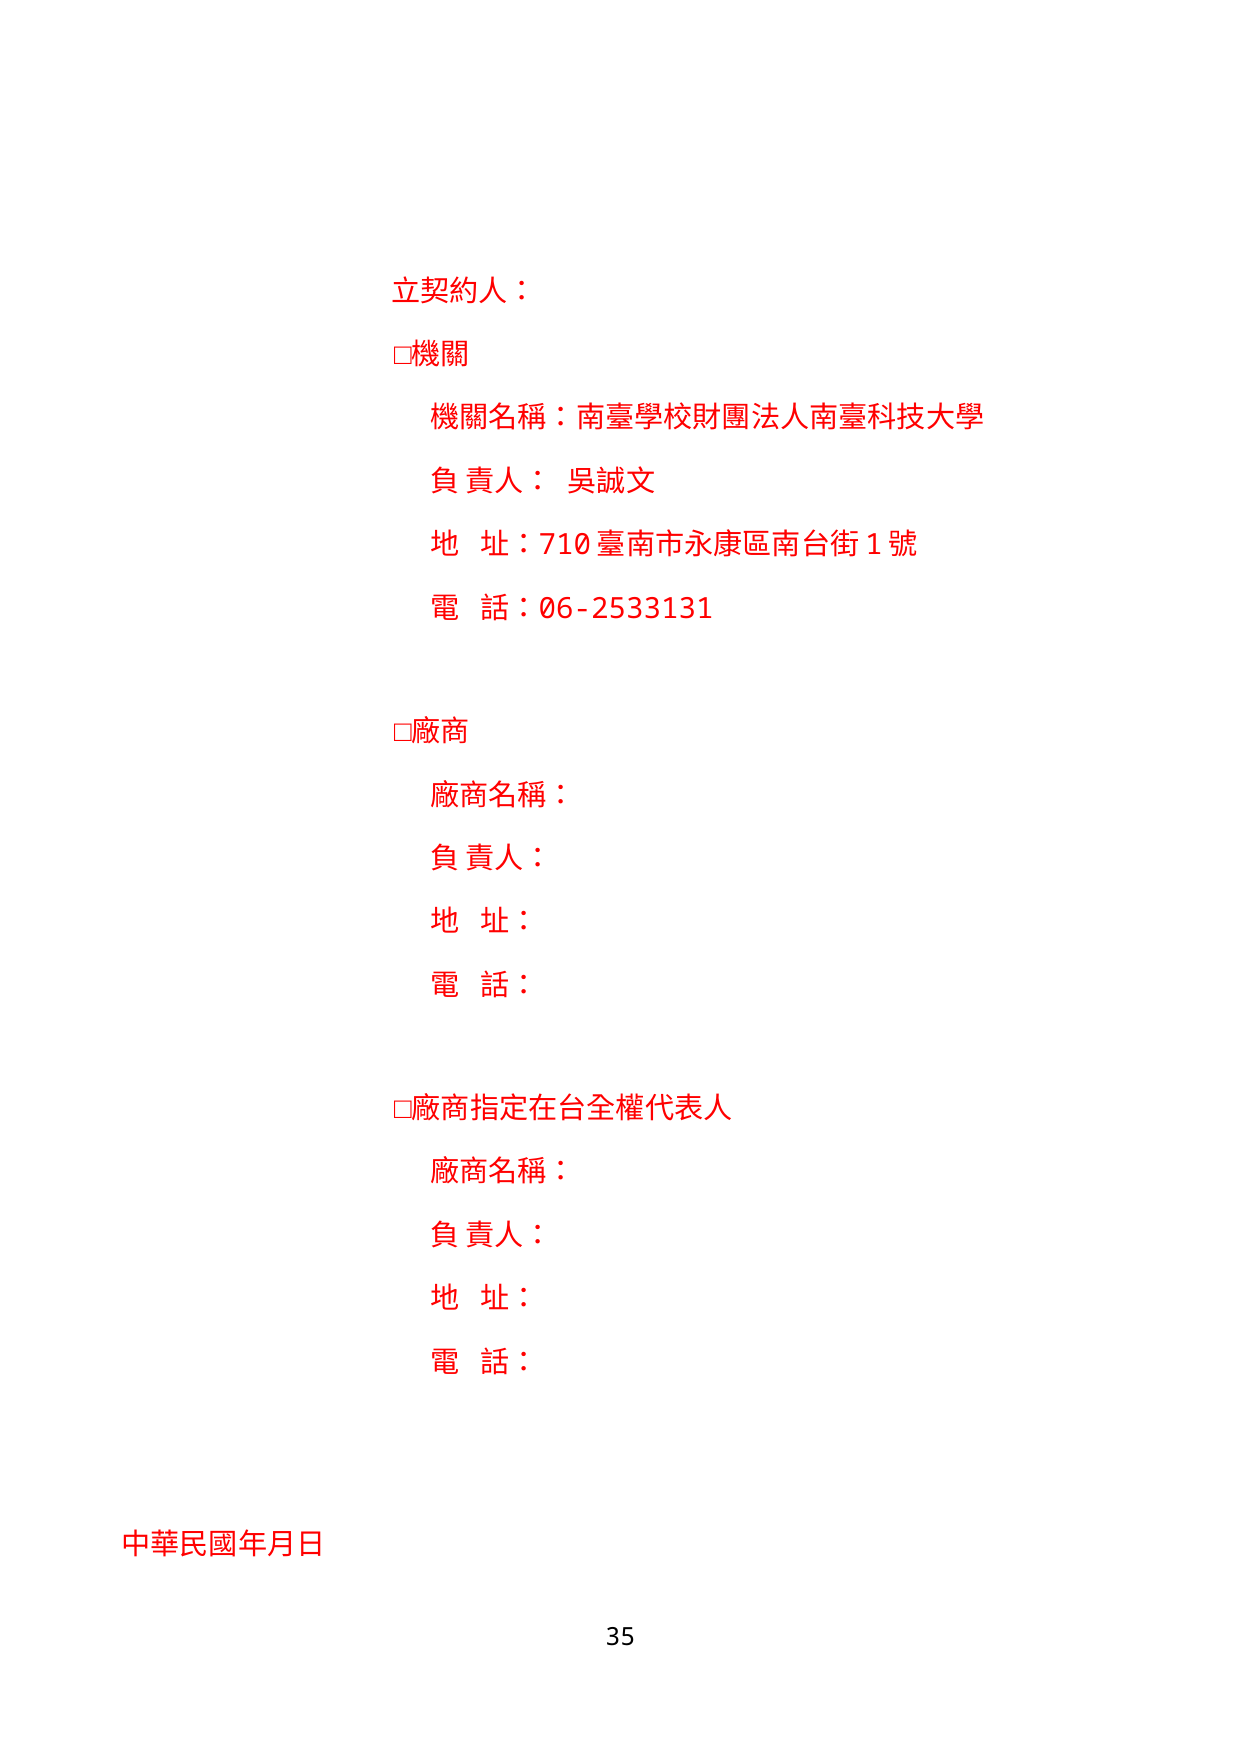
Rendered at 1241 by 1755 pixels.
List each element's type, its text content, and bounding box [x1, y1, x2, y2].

text 中華民國年月日 [121, 1521, 1110, 1563]
text 廠商名稱： [130, 771, 1110, 813]
text 地址：710臺南市永康區南台街1號 [130, 521, 1110, 563]
text 地址： [130, 1275, 1110, 1317]
text 電話：06-2533131 [130, 584, 1110, 627]
text 立契約人： [317, 267, 1110, 309]
text 廠商名稱： [130, 1148, 1110, 1190]
text 負責人： 吳誠文 [130, 457, 1110, 500]
text 電話： [130, 1338, 1110, 1380]
text □機關 [130, 331, 1110, 373]
text 機關名稱：南臺學校財團法人南臺科技大學 [130, 394, 1110, 436]
text 負責人： [130, 1211, 1110, 1253]
text □廠商 [130, 707, 1110, 750]
text 地址： [130, 898, 1110, 940]
text 負責人： [130, 834, 1110, 877]
text 電話： [130, 961, 1110, 1004]
text □廠商指定在台全權代表人 [130, 1084, 1110, 1127]
